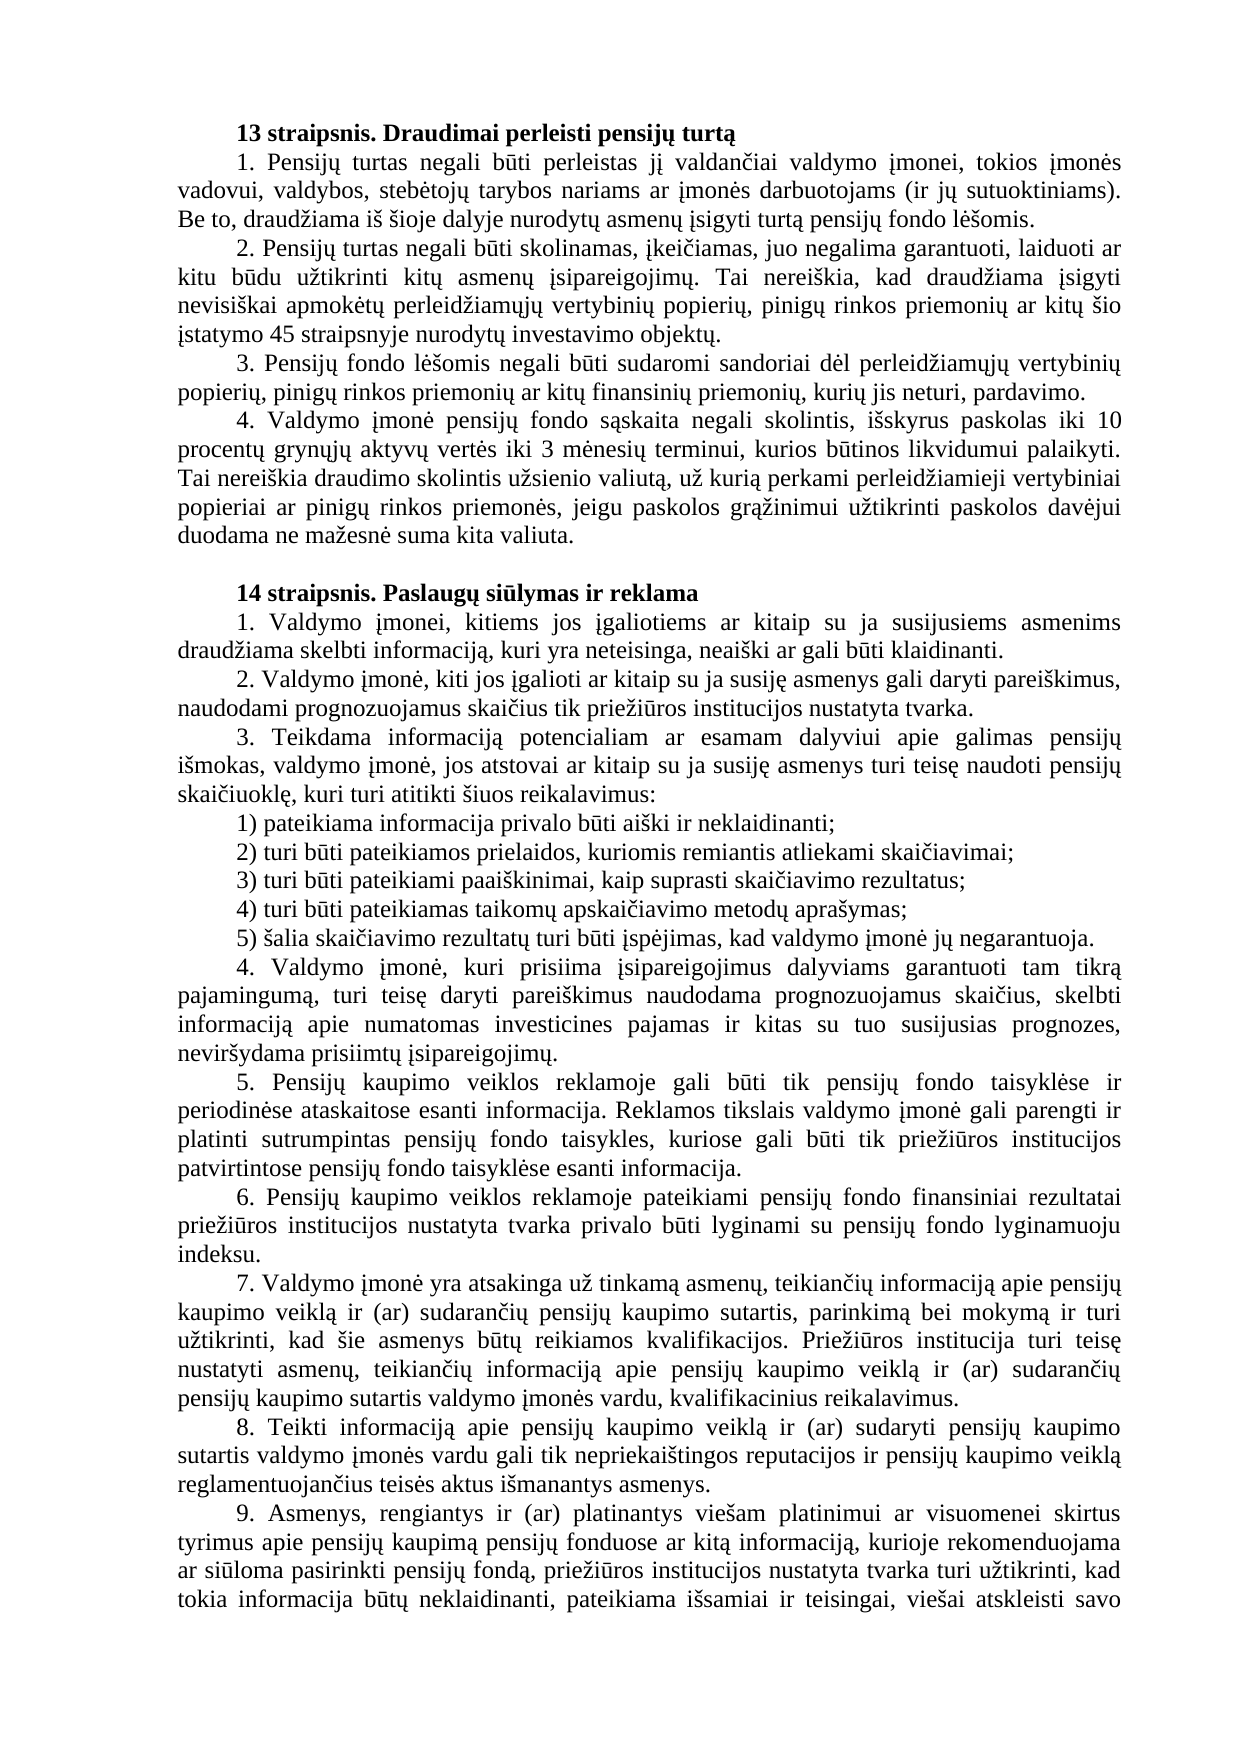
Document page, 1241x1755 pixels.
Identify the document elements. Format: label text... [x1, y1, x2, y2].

text 6. Pensijų kaupimo veiklos reklamoje pateikiami pensijų fondo finansiniai rezultatai priežiūros institucijos nustatyta tvarka privalo būti lyginami su pensijų fondo lyginamuoju indeksu. [177, 1182, 1122, 1268]
text 4. Valdymo įmonė pensijų fondo sąskaita negali skolintis, išskyrus paskolas iki 10 procentų grynųjų aktyvų vertės iki 3 mėnesių terminui, kurios būtinos likvidumui palaikyti. Tai nereiškia draudimo skolintis užsienio valiutą, už kurią perkami perleidžiamieji vertybiniai popieriai ar pinigų rinkos priemonės, jeigu paskolos grąžinimui užtikrinti paskolos davėjui duodama ne mažesnė suma kita valiuta. [177, 406, 1122, 549]
text 8. Teikti informaciją apie pensijų kaupimo veiklą ir (ar) sudaryti pensijų kaupimo sutartis valdymo įmonės vardu gali tik nepriekaištingos reputacijos ir pensijų kaupimo veiklą reglamentuojančius teisės aktus išmanantys asmenys. [177, 1412, 1122, 1498]
text 1. Valdymo įmonei, kitiems jos įgaliotiems ar kitaip su ja susijusiems asmenims draudžiama skelbti informaciją, kuri yra neteisinga, neaiški ar gali būti klaidinanti. [177, 607, 1122, 664]
text 4. Valdymo įmonė, kuri prisiima įsipareigojimus dalyviams garantuoti tam tikrą pajamingumą, turi teisę daryti pareiškimus naudodama prognozuojamus skaičius, skelbti informaciją apie numatomas investicines pajamas ir kitas su tuo susijusias prognozes, neviršydama prisiimtų įsipareigojimų. [177, 952, 1122, 1067]
text 2. Valdymo įmonė, kiti jos įgalioti ar kitaip su ja susiję asmenys gali daryti pareiškimus, naudodami prognozuojamus skaičius tik priežiūros institucijos nustatyta tvarka. [177, 664, 1122, 722]
text 4) turi būti pateikiamas taikomų apskaičiavimo metodų aprašymas; [177, 894, 1122, 923]
text 3. Pensijų fondo lėšomis negali būti sudaromi sandoriai dėl perleidžiamųjų vertybinių popierių, pinigų rinkos priemonių ar kitų finansinių priemonių, kurių jis neturi, pardavimo. [177, 348, 1122, 406]
text 7. Valdymo įmonė yra atsakinga už tinkamą asmenų, teikiančių informaciją apie pensijų kaupimo veiklą ir (ar) sudarančių pensijų kaupimo sutartis, parinkimą bei mokymą ir turi užtikrinti, kad šie asmenys būtų reikiamos kvalifikacijos. Priežiūros institucija turi teisę nustatyti asmenų, teikiančių informaciją apie pensijų kaupimo veiklą ir (ar) sudarančių pensijų kaupimo sutartis valdymo įmonės vardu, kvalifikacinius reikalavimus. [177, 1268, 1122, 1412]
text 3. Teikdama informaciją potencialiam ar esamam dalyviui apie galimas pensijų išmokas, valdymo įmonė, jos atstovai ar kitaip su ja susiję asmenys turi teisę naudoti pensijų skaičiuoklę, kuri turi atitikti šiuos reikalavimus: [177, 722, 1122, 808]
text 3) turi būti pateikiami paaiškinimai, kaip suprasti skaičiavimo rezultatus; [177, 866, 1122, 894]
text 9. Asmenys, rengiantys ir (ar) platinantys viešam platinimui ar visuomenei skirtus tyrimus apie pensijų kaupimą pensijų fonduose ar kitą informaciją, kurioje rekomenduojama ar siūloma pasirinkti pensijų fondą, priežiūros institucijos nustatyta tvarka turi užtikrinti, kad tokia informacija būtų neklaidinanti, pateikiama išsamiai ir teisingai, viešai atskleisti savo [177, 1498, 1122, 1613]
text 13 straipsnis. Draudimai perleisti pensijų turtą [177, 118, 1122, 147]
text 1. Pensijų turtas negali būti perleistas jį valdančiai valdymo įmonei, tokios įmonės vadovui, valdybos, stebėtojų tarybos nariams ar įmonės darbuotojams (ir jų sutuoktiniams). Be to, draudžiama iš šioje dalyje nurodytų asmenų įsigyti turtą pensijų fondo lėšomis. [177, 147, 1122, 233]
text 14 straipsnis. Paslaugų siūlymas ir reklama [177, 578, 1122, 607]
text 2) turi būti pateikiamos prielaidos, kuriomis remiantis atliekami skaičiavimai; [177, 837, 1122, 866]
text 1) pateikiama informacija privalo būti aiški ir neklaidinanti; [177, 808, 1122, 837]
text 5) šalia skaičiavimo rezultatų turi būti įspėjimas, kad valdymo įmonė jų negarantuoja. [177, 923, 1122, 952]
text 5. Pensijų kaupimo veiklos reklamoje gali būti tik pensijų fondo taisyklėse ir periodinėse ataskaitose esanti informacija. Reklamos tikslais valdymo įmonė gali parengti ir platinti sutrumpintas pensijų fondo taisykles, kuriose gali būti tik priežiūros institucijos patvirtintose pensijų fondo taisyklėse esanti informacija. [177, 1067, 1122, 1182]
text 2. Pensijų turtas negali būti skolinamas, įkeičiamas, juo negalima garantuoti, laiduoti ar kitu būdu užtikrinti kitų asmenų įsipareigojimų. Tai nereiškia, kad draudžiama įsigyti nevisiškai apmokėtų perleidžiamųjų vertybinių popierių, pinigų rinkos priemonių ar kitų šio įstatymo 45 straipsnyje nurodytų investavimo objektų. [177, 233, 1122, 348]
